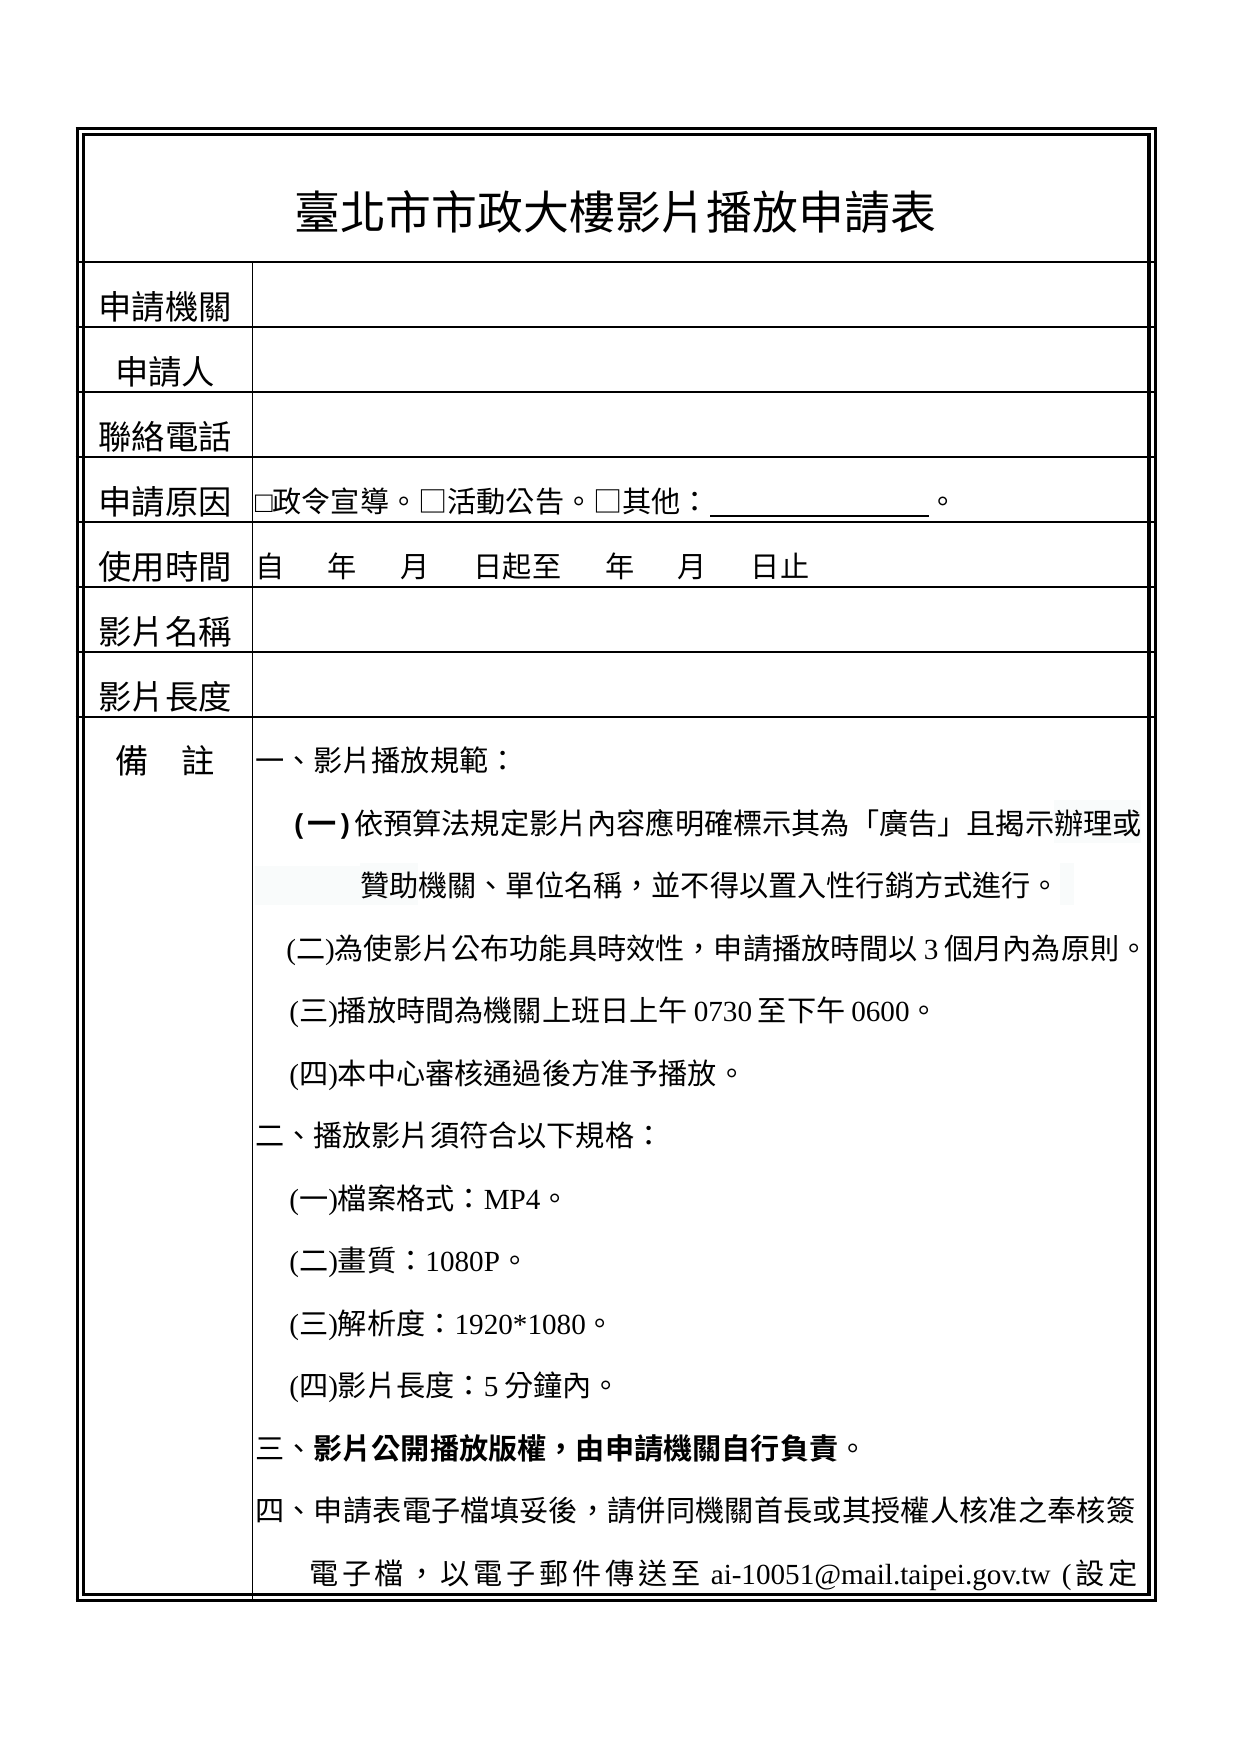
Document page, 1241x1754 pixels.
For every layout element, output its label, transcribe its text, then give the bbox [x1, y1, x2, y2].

table_cell 使用時間 [85, 523, 252, 586]
table_cell [253, 393, 1147, 456]
table_cell 備 註 [85, 718, 252, 1592]
table_cell [253, 263, 1147, 326]
table_cell 申請原因 [85, 458, 252, 521]
table_cell 申請人 [85, 328, 252, 391]
table_cell 申請機關 [85, 263, 252, 326]
table_cell 聯絡電話 [85, 393, 252, 456]
table_cell □政令宣導。□活動公告。□其他： 。 [253, 458, 1147, 521]
table_cell [253, 328, 1147, 391]
table_cell 一、影片播放規範： (一)依預算法規定影片內容應明確標示其為「廣告」且揭示辦理或 贊助機關、單位名稱，並不得以置入性行銷方式進行。 (二)為使影片公布功能具時效性，申請播放時間以3個月內為原則。 (三)播放時間為機關上班日上午0730至下午0600。 (四)本中心審核通過後方准予播放。 二、播放影片須符合以下規格： (一)檔案格式：MP4。 (二)畫質：1080P。 (三)解析度：1920*1080。 (四)影片長度：5分鐘內。 三、影片公開播放版權，由申請機關自行負責。 四、申請表電子檔填妥後，請併同機關首長或其授權人核准之奉核簽電子檔，以電子郵件傳送至ai-10051@mail.taipei.gov.tw (設定 [253, 718, 1147, 1592]
table_cell 自 年 月 日起至 年 月 日止 [253, 523, 1147, 586]
table_header 臺北市市政大樓影片播放申請表 [80, 130, 1152, 261]
